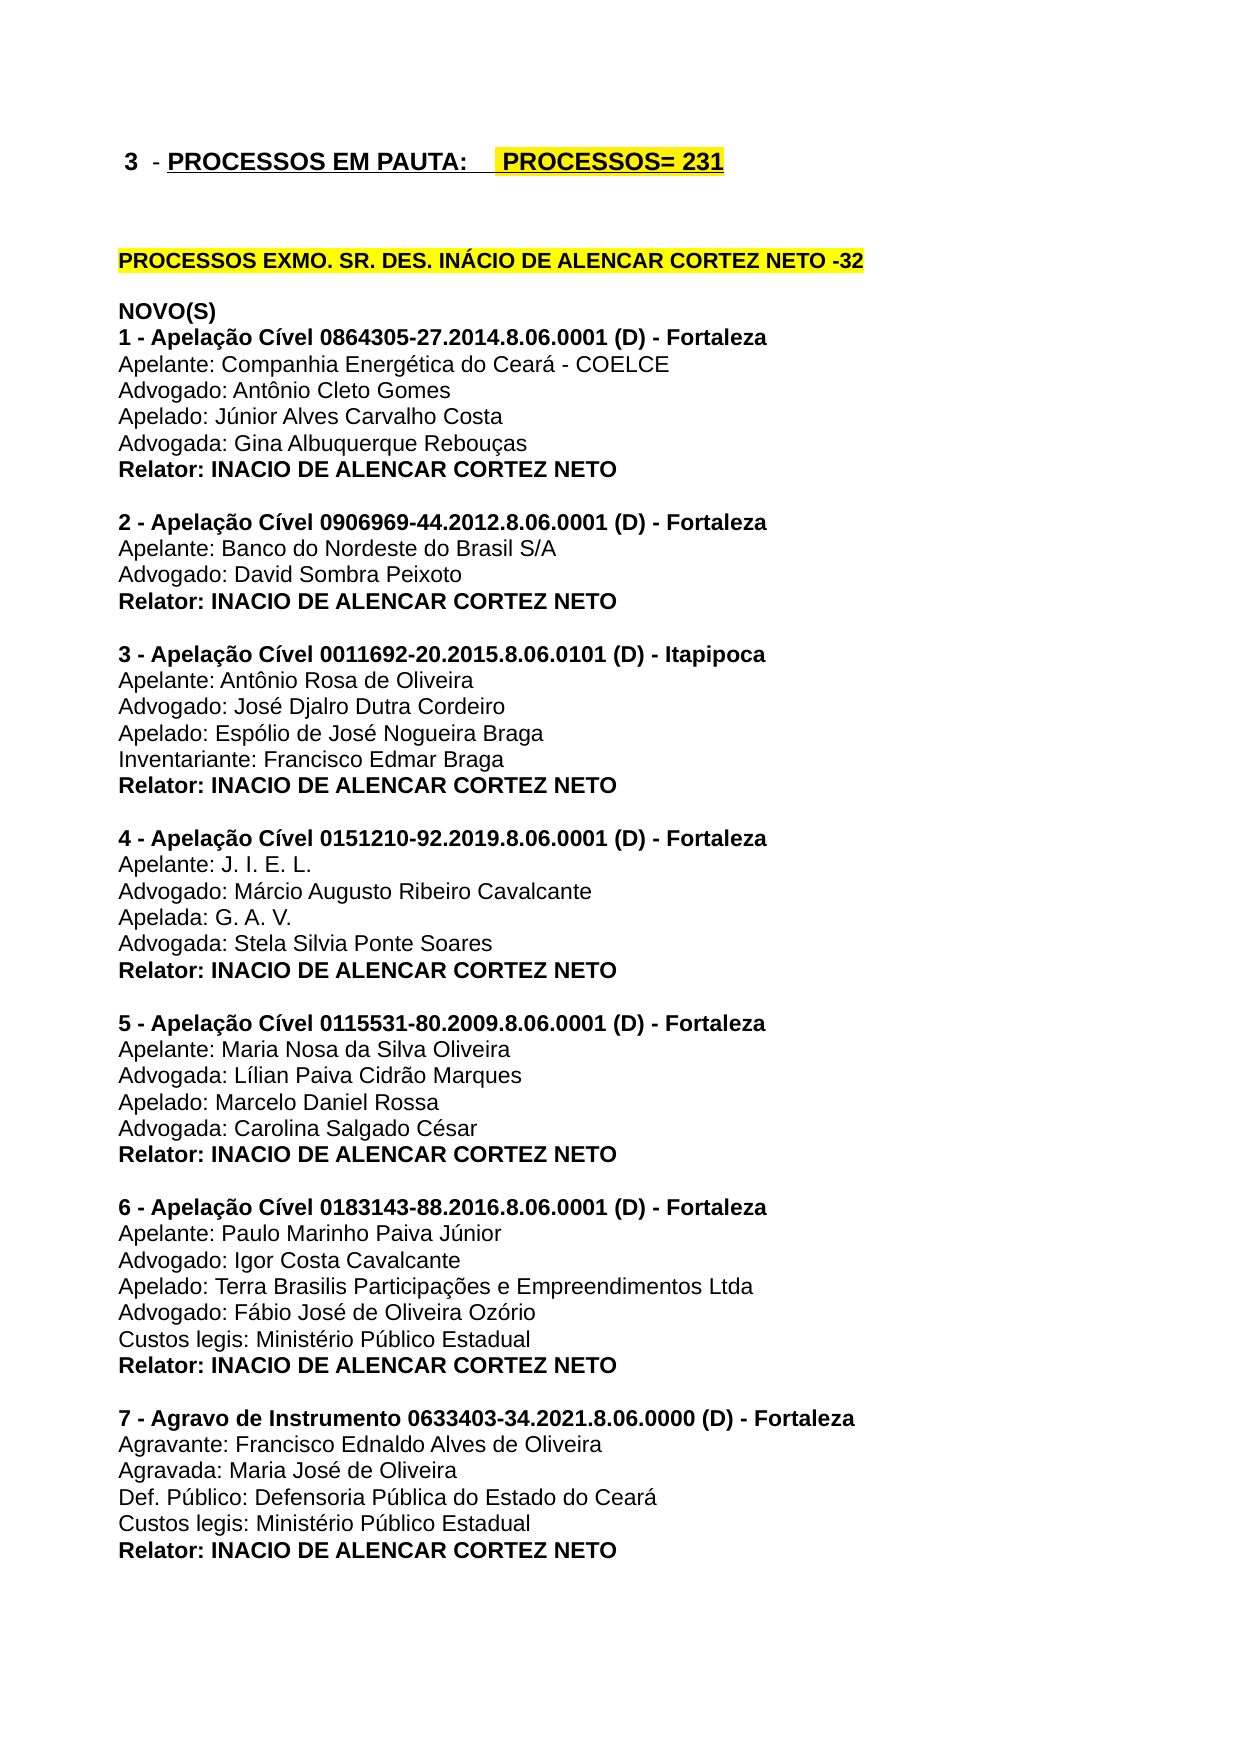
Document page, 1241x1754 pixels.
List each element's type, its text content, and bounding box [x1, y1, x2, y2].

text Apelante: Antônio Rosa de Oliveira [118, 667, 1122, 693]
text Apelante: J. I. E. L. [118, 851, 1122, 878]
text Agravante: Francisco Ednaldo Alves de Oliveira [118, 1431, 1122, 1457]
text Apelante: Paulo Marinho Paiva Júnior [118, 1220, 1122, 1247]
text Advogado: José Djalro Dutra Cordeiro [118, 693, 1122, 719]
text Advogada: Carolina Salgado César [118, 1115, 1122, 1141]
text Apelante: Banco do Nordeste do Brasil S/A [118, 535, 1122, 561]
text 1 - Apelação Cível 0864305-27.2014.8.06.0001 (D) - Fortaleza [118, 324, 1122, 351]
text 7 - Agravo de Instrumento 0633403-34.2021.8.06.0000 (D) - Fortaleza [118, 1405, 1122, 1431]
text Custos legis: Ministério Público Estadual [118, 1510, 1122, 1537]
text Relator: INACIO DE ALENCAR CORTEZ NETO [118, 1352, 1122, 1378]
text Advogado: Márcio Augusto Ribeiro Cavalcante [118, 878, 1122, 904]
text NOVO(S) [118, 298, 1122, 324]
text 5 - Apelação Cível 0115531-80.2009.8.06.0001 (D) - Fortaleza [118, 1009, 1122, 1036]
text Relator: INACIO DE ALENCAR CORTEZ NETO [118, 1141, 1122, 1168]
text 2 - Apelação Cível 0906969-44.2012.8.06.0001 (D) - Fortaleza [118, 509, 1122, 535]
text Advogado: Fábio José de Oliveira Ozório [118, 1299, 1122, 1326]
text Relator: INACIO DE ALENCAR CORTEZ NETO [118, 957, 1122, 983]
text Advogado: Igor Costa Cavalcante [118, 1247, 1122, 1273]
text PROCESSOS EXMO. SR. DES. INÁCIO DE ALENCAR CORTEZ NETO -32 [118, 247, 1122, 273]
text Apelado: Júnior Alves Carvalho Costa [118, 403, 1122, 430]
text 3 - Apelação Cível 0011692-20.2015.8.06.0101 (D) - Itapipoca [118, 641, 1122, 667]
text 6 - Apelação Cível 0183143-88.2016.8.06.0001 (D) - Fortaleza [118, 1194, 1122, 1220]
text Advogado: Antônio Cleto Gomes [118, 377, 1122, 403]
text Inventariante: Francisco Edmar Braga [118, 746, 1122, 772]
text 4 - Apelação Cível 0151210-92.2019.8.06.0001 (D) - Fortaleza [118, 825, 1122, 851]
text Relator: INACIO DE ALENCAR CORTEZ NETO [118, 772, 1122, 799]
text Relator: INACIO DE ALENCAR CORTEZ NETO [118, 456, 1122, 482]
text Apelante: Companhia Energética do Ceará - COELCE [118, 351, 1122, 377]
text Agravada: Maria José de Oliveira [118, 1457, 1122, 1484]
text Def. Público: Defensoria Pública do Estado do Ceará [118, 1484, 1122, 1510]
text Relator: INACIO DE ALENCAR CORTEZ NETO [118, 1537, 1122, 1563]
text Apelada: G. A. V. [118, 904, 1122, 930]
text Relator: INACIO DE ALENCAR CORTEZ NETO [118, 588, 1122, 614]
text Apelado: Terra Brasilis Participações e Empreendimentos Ltda [118, 1273, 1122, 1299]
text Advogado: David Sombra Peixoto [118, 561, 1122, 588]
text Advogada: Lílian Paiva Cidrão Marques [118, 1062, 1122, 1088]
text Advogada: Stela Silvia Ponte Soares [118, 930, 1122, 957]
list 3 - PROCESSOS EM PAUTA: PROCESSOS= 231 [124, 147, 1122, 176]
text Apelante: Maria Nosa da Silva Oliveira [118, 1036, 1122, 1062]
text Advogada: Gina Albuquerque Rebouças [118, 430, 1122, 456]
text Custos legis: Ministério Público Estadual [118, 1326, 1122, 1352]
text Apelado: Espólio de José Nogueira Braga [118, 719, 1122, 746]
text Apelado: Marcelo Daniel Rossa [118, 1088, 1122, 1115]
